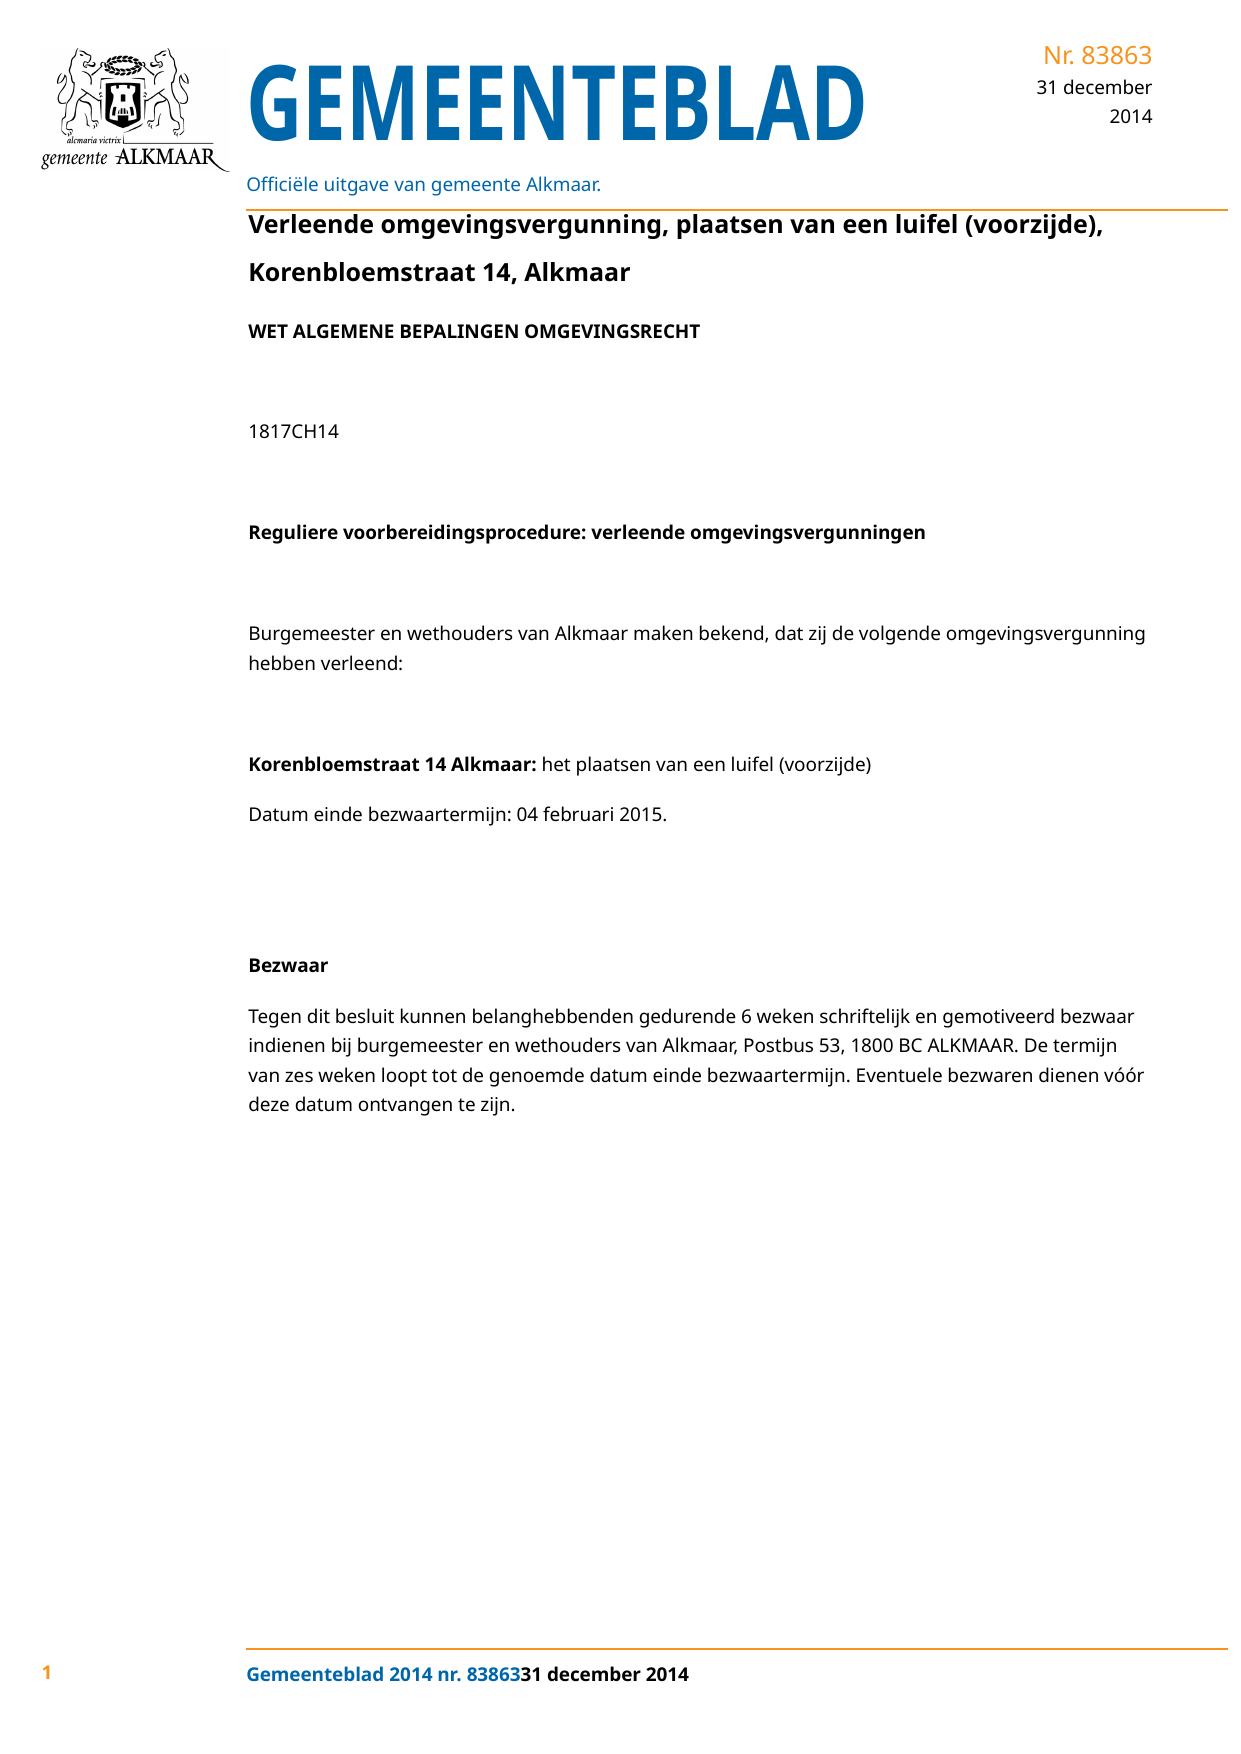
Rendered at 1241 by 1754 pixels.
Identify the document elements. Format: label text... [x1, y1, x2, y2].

text Reguliere voorbereidingsprocedure: verleende omgevingsvergunningen [248, 519, 1152, 545]
text Tegen dit besluit kunnen belanghebbenden gedurende 6 weken schriftelijk en gemotiveerd bezwaar indienen bij burgemeester en wethouders van Alkmaar, Postbus 53, 1800 BC ALKMAAR. De termijn van zes weken loopt tot de genoemde datum einde bezwaartermijn. Eventuele bezwaren dienen vóór deze datum ontvangen te zijn. [248, 1003, 1152, 1117]
text Korenbloemstraat 14 Alkmaar: het plaatsen van een luifel (voorzijde) [248, 751, 1152, 777]
text Bezwaar [248, 952, 1152, 978]
text Verleende omgevingsvergunning, plaatsen van een luifel (voorzijde), Korenbloemstraat 14, Alkmaar [248, 211, 1152, 288]
text Datum einde bezwaartermijn: 04 februari 2015. [248, 801, 1152, 827]
text 1817CH14 [248, 419, 1152, 444]
text WET ALGEMENE BEPALINGEN OMGEVINGSRECHT [248, 318, 1152, 344]
text Burgemeester en wethouders van Alkmaar maken bekend, dat zij de volgende omgevingsvergunning hebben verleend: [248, 620, 1152, 676]
picture [41, 47, 231, 172]
